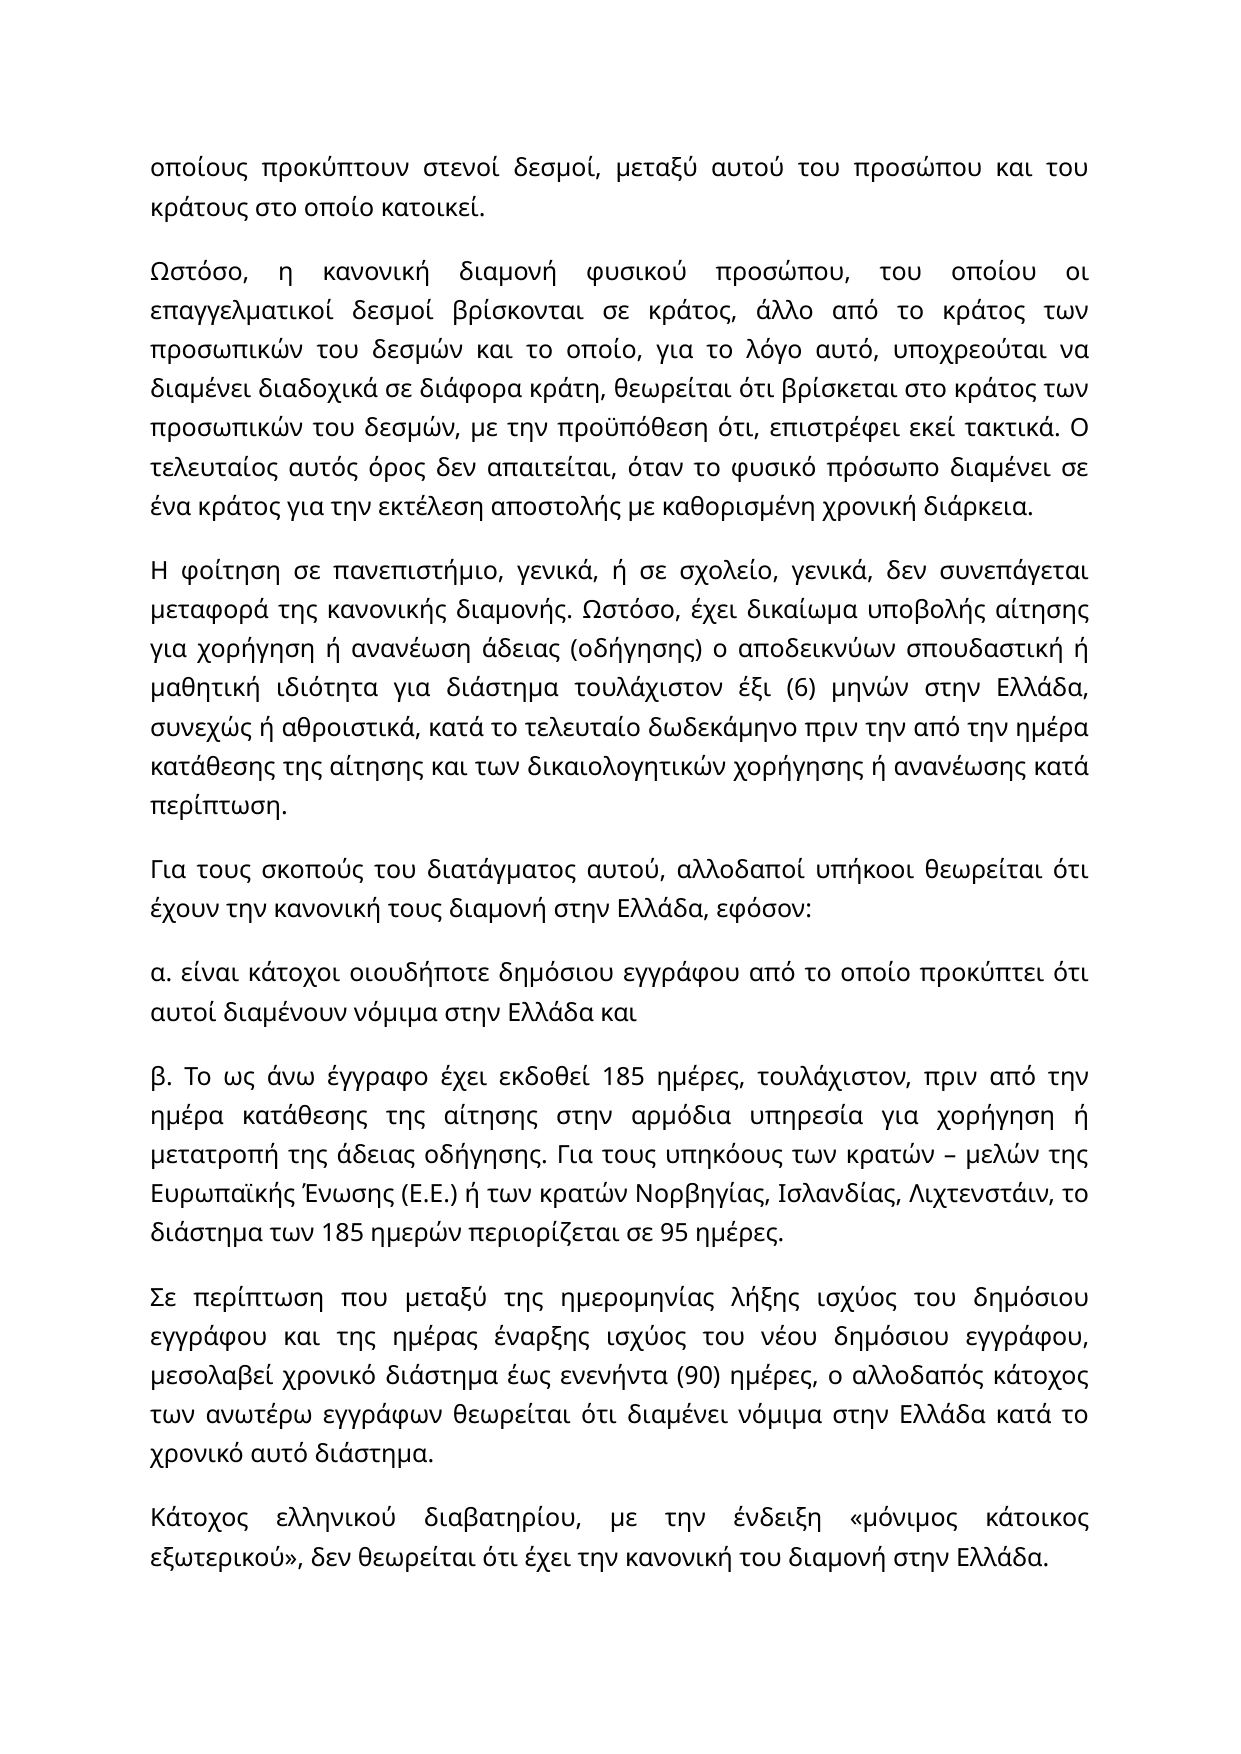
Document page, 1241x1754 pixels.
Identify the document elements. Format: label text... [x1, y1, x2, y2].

text Η φοίτηση σε πανεπιστήμιο, γενικά, ή σε σχολείο, γενικά, δεν συνεπάγεται μεταφορά της κανονικής διαμονής. Ωστόσο, έχει δικαίωμα υποβολής αίτησης για χορήγηση ή ανανέωση άδειας (οδήγησης) ο αποδεικνύων σπουδαστική ή μαθητική ιδιότητα για διάστημα τουλάχιστον έξι (6) μηνών στην Ελλάδα, συνεχώς ή αθροιστικά, κατά το τελευταίο δωδεκάμηνο πριν την από την ημέρα κατάθεσης της αίτησης και των δικαιολογητικών χορήγησης ή ανανέωσης κατά περίπτωση. [150, 552, 1090, 822]
text Ωστόσο, η κανονική διαμονή φυσικού προσώπου, του οποίου οι επαγγελματικοί δεσμοί βρίσκονται σε κράτος, άλλο από το κράτος των προσωπικών του δεσμών και το οποίο, για το λόγο αυτό, υποχρεούται να διαμένει διαδοχικά σε διάφορα κράτη, θεωρείται ότι βρίσκεται στο κράτος των προσωπικών του δεσμών, με την προϋπόθεση ότι, επιστρέφει εκεί τακτικά. Ο τελευταίος αυτός όρος δεν απαιτείται, όταν το φυσικό πρόσωπο διαμένει σε ένα κράτος για την εκτέλεση αποστολής με καθορισμένη χρονική διάρκεια. [150, 253, 1090, 522]
text β. Το ως άνω έγγραφο έχει εκδοθεί 185 ημέρες, τουλάχιστον, πριν από την ημέρα κατάθεσης της αίτησης στην αρμόδια υπηρεσία για χορήγηση ή μετατροπή της άδειας οδήγησης. Για τους υπηκόους των κρατών – μελών της Ευρωπαϊκής Ένωσης (Ε.Ε.) ή των κρατών Νορβηγίας, Ισλανδίας, Λιχτενστάιν, το διάστημα των 185 ημερών περιορίζεται σε 95 ημέρες. [150, 1058, 1090, 1249]
text Για τους σκοπούς του διατάγματος αυτού, αλλοδαποί υπήκοοι θεωρείται ότι έχουν την κανονική τους διαμονή στην Ελλάδα, εφόσον: [150, 852, 1090, 925]
text Κάτοχος ελληνικού διαβατηρίου, με την ένδειξη «μόνιμος κάτοικος εξωτερικού», δεν θεωρείται ότι έχει την κανονική του διαμονή στην Ελλάδα. [150, 1500, 1090, 1573]
text Σε περίπτωση που μεταξύ της ημερομηνίας λήξης ισχύος του δημόσιου εγγράφου και της ημέρας έναρξης ισχύος του νέου δημόσιου εγγράφου, μεσολαβεί χρονικό διάστημα έως ενενήντα (90) ημέρες, ο αλλοδαπός κάτοχος των ανωτέρω εγγράφων θεωρείται ότι διαμένει νόμιμα στην Ελλάδα κατά το χρονικό αυτό διάστημα. [150, 1279, 1090, 1470]
text α. είναι κάτοχοι οιουδήποτε δημόσιου εγγράφου από το οποίο προκύπτει ότι αυτοί διαμένουν νόμιμα στην Ελλάδα και [150, 955, 1090, 1028]
text οποίους προκύπτουν στενοί δεσμοί, μεταξύ αυτού του προσώπου και του κράτους στο οποίο κατοικεί. [150, 150, 1090, 223]
